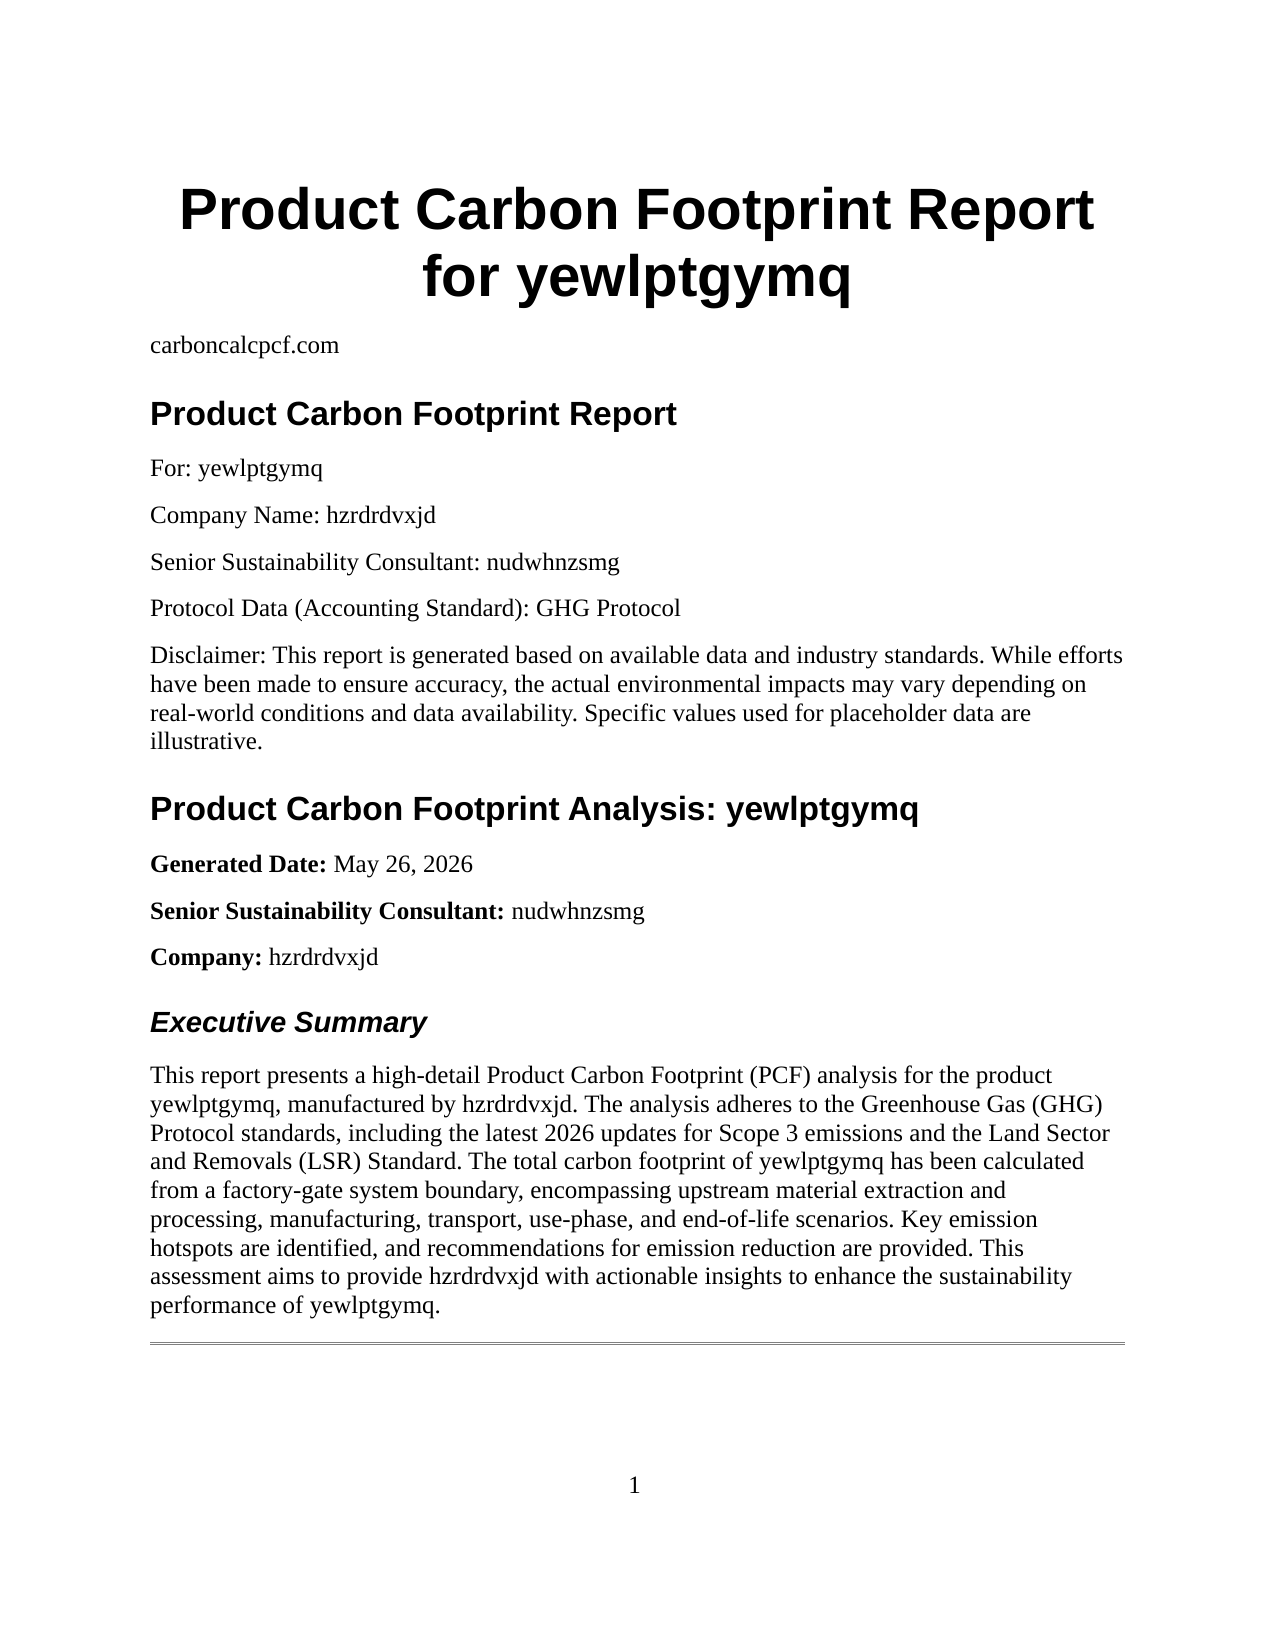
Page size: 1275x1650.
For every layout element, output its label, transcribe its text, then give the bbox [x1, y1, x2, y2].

title Product Carbon Footprint Report for yewlptgymq [150, 175, 1125, 309]
text Company: hzrdrdvxjd [150, 942, 1125, 971]
text This report presents a high-detail Product Carbon Footprint (PCF) analysis for the product yewlptgymq, manufactured by hzrdrdvxjd. The analysis adheres to the Greenhouse Gas (GHG) Protocol standards, including the latest 2026 updates for Scope 3 emissions and the Land Sector and Removals (LSR) Standard. The total carbon footprint of yewlptgymq has been calculated from a factory-gate system boundary, encompassing upstream material extraction and processing, manufacturing, transport, use-phase, and end-of-life scenarios. Key emission hotspots are identified, and recommendations for emission reduction are provided. This assessment aims to provide hzrdrdvxjd with actionable insights to enhance the sustainability performance of yewlptgymq. [150, 1060, 1125, 1319]
text Protocol Data (Accounting Standard): GHG Protocol [150, 593, 1125, 622]
text Senior Sustainability Consultant: nudwhnzsmg [150, 896, 1125, 924]
text carboncalcpcf.com [150, 331, 1125, 359]
text For: yewlptgymq [150, 453, 1125, 482]
subtitle Executive Summary [150, 1005, 1125, 1039]
subtitle Product Carbon Footprint Analysis: yewlptgymq [150, 789, 1125, 828]
text Senior Sustainability Consultant: nudwhnzsmg [150, 547, 1125, 576]
text Generated Date: May 26, 2026 [150, 849, 1125, 878]
subtitle Product Carbon Footprint Report [150, 393, 1125, 432]
text Disclaimer: This report is generated based on available data and industry standards. While efforts have been made to ensure accuracy, the actual environmental impacts may vary depending on real-world conditions and data availability. Specific values used for placeholder data are illustrative. [150, 640, 1125, 755]
text Company Name: hzrdrdvxjd [150, 500, 1125, 529]
